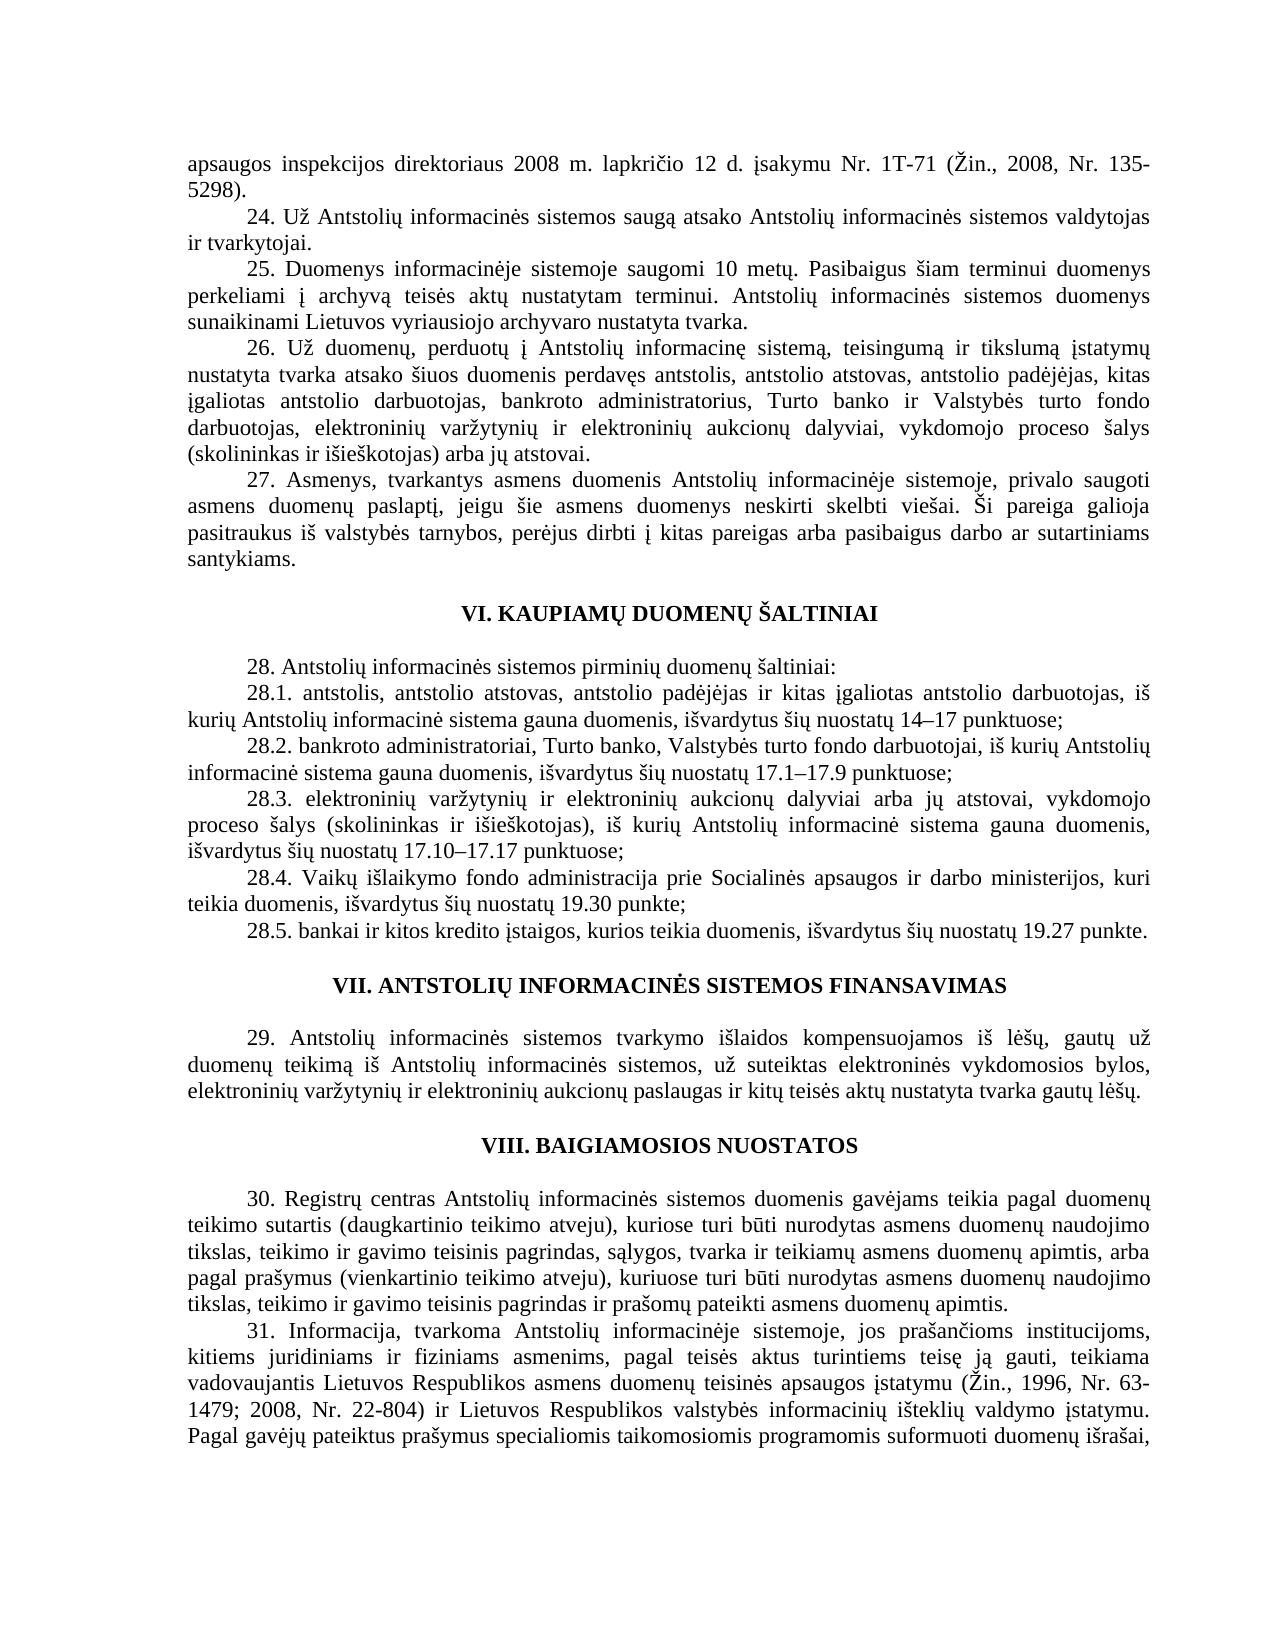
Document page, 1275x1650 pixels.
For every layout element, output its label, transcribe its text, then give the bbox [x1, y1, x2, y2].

text apsaugos inspekcijos direktoriaus 2008 m. lapkričio 12 d. įsakymu Nr. 1T-71 (Žin., 2008, Nr. 135-5298). [187, 150, 1152, 203]
text 28.3. elektroninių varžytynių ir elektroninių aukcionų dalyviai arba jų atstovai, vykdomojo proceso šalys (skolininkas ir išieškotojas), iš kurių Antstolių informacinė sistema gauna duomenis, išvardytus šių nuostatų 17.10–17.17 punktuose; [187, 785, 1152, 864]
text 28. Antstolių informacinės sistemos pirminių duomenų šaltiniai: [187, 653, 1152, 679]
text 28.5. bankai ir kitos kredito įstaigos, kurios teikia duomenis, išvardytus šių nuostatų 19.27 punkte. [187, 917, 1152, 943]
text VIII. BAIGIAMOSIOS NUOSTATOS [187, 1132, 1152, 1159]
text 26. Už duomenų, perduotų į Antstolių informacinę sistemą, teisingumą ir tikslumą įstatymų nustatyta tvarka atsako šiuos duomenis perdavęs antstolis, antstolio atstovas, antstolio padėjėjas, kitas įgaliotas antstolio darbuotojas, bankroto administratorius, Turto banko ir Valstybės turto fondo darbuotojas, elektroninių varžytynių ir elektroninių aukcionų dalyviai, vykdomojo proceso šalys (skolininkas ir išieškotojas) arba jų atstovai. [187, 334, 1152, 466]
text 28.4. Vaikų išlaikymo fondo administracija prie Socialinės apsaugos ir darbo ministerijos, kuri teikia duomenis, išvardytus šių nuostatų 19.30 punkte; [187, 864, 1152, 917]
text VI. KAUPIAMŲ DUOMENŲ ŠALTINIAI [187, 600, 1152, 627]
text 30. Registrų centras Antstolių informacinės sistemos duomenis gavėjams teikia pagal duomenų teikimo sutartis (daugkartinio teikimo atveju), kuriose turi būti nurodytas asmens duomenų naudojimo tikslas, teikimo ir gavimo teisinis pagrindas, sąlygos, tvarka ir teikiamų asmens duomenų apimtis, arba pagal prašymus (vienkartinio teikimo atveju), kuriuose turi būti nurodytas asmens duomenų naudojimo tikslas, teikimo ir gavimo teisinis pagrindas ir prašomų pateikti asmens duomenų apimtis. [187, 1185, 1152, 1317]
text 25. Duomenys informacinėje sistemoje saugomi 10 metų. Pasibaigus šiam terminui duomenys perkeliami į archyvą teisės aktų nustatytam terminui. Antstolių informacinės sistemos duomenys sunaikinami Lietuvos vyriausiojo archyvaro nustatyta tvarka. [187, 255, 1152, 334]
text 29. Antstolių informacinės sistemos tvarkymo išlaidos kompensuojamos iš lėšų, gautų už duomenų teikimą iš Antstolių informacinės sistemos, už suteiktas elektroninės vykdomosios bylos, elektroninių varžytynių ir elektroninių aukcionų paslaugas ir kitų teisės aktų nustatyta tvarka gautų lėšų. [187, 1024, 1152, 1103]
text 24. Už Antstolių informacinės sistemos saugą atsako Antstolių informacinės sistemos valdytojas ir tvarkytojai. [187, 203, 1152, 255]
text 28.2. bankroto administratoriai, Turto banko, Valstybės turto fondo darbuotojai, iš kurių Antstolių informacinė sistema gauna duomenis, išvardytus šių nuostatų 17.1–17.9 punktuose; [187, 732, 1152, 785]
text 27. Asmenys, tvarkantys asmens duomenis Antstolių informacinėje sistemoje, privalo saugoti asmens duomenų paslaptį, jeigu šie asmens duomenys neskirti skelbti viešai. Ši pareiga galioja pasitraukus iš valstybės tarnybos, perėjus dirbti į kitas pareigas arba pasibaigus darbo ar sutartiniams santykiams. [187, 466, 1152, 572]
text 28.1. antstolis, antstolio atstovas, antstolio padėjėjas ir kitas įgaliotas antstolio darbuotojas, iš kurių Antstolių informacinė sistema gauna duomenis, išvardytus šių nuostatų 14–17 punktuose; [187, 679, 1152, 732]
text 31. Informacija, tvarkoma Antstolių informacinėje sistemoje, jos prašančioms institucijoms, kitiems juridiniams ir fiziniams asmenims, pagal teisės aktus turintiems teisę ją gauti, teikiama vadovaujantis Lietuvos Respublikos asmens duomenų teisinės apsaugos įstatymu (Žin., 1996, Nr. 63-1479; 2008, Nr. 22-804) ir Lietuvos Respublikos valstybės informacinių išteklių valdymo įstatymu. Pagal gavėjų pateiktus prašymus specialiomis taikomosiomis programomis suformuoti duomenų išrašai, [187, 1317, 1152, 1448]
text VII. ANTSTOLIŲ INFORMACINĖS SISTEMOS FINANSAVIMAS [187, 972, 1152, 998]
